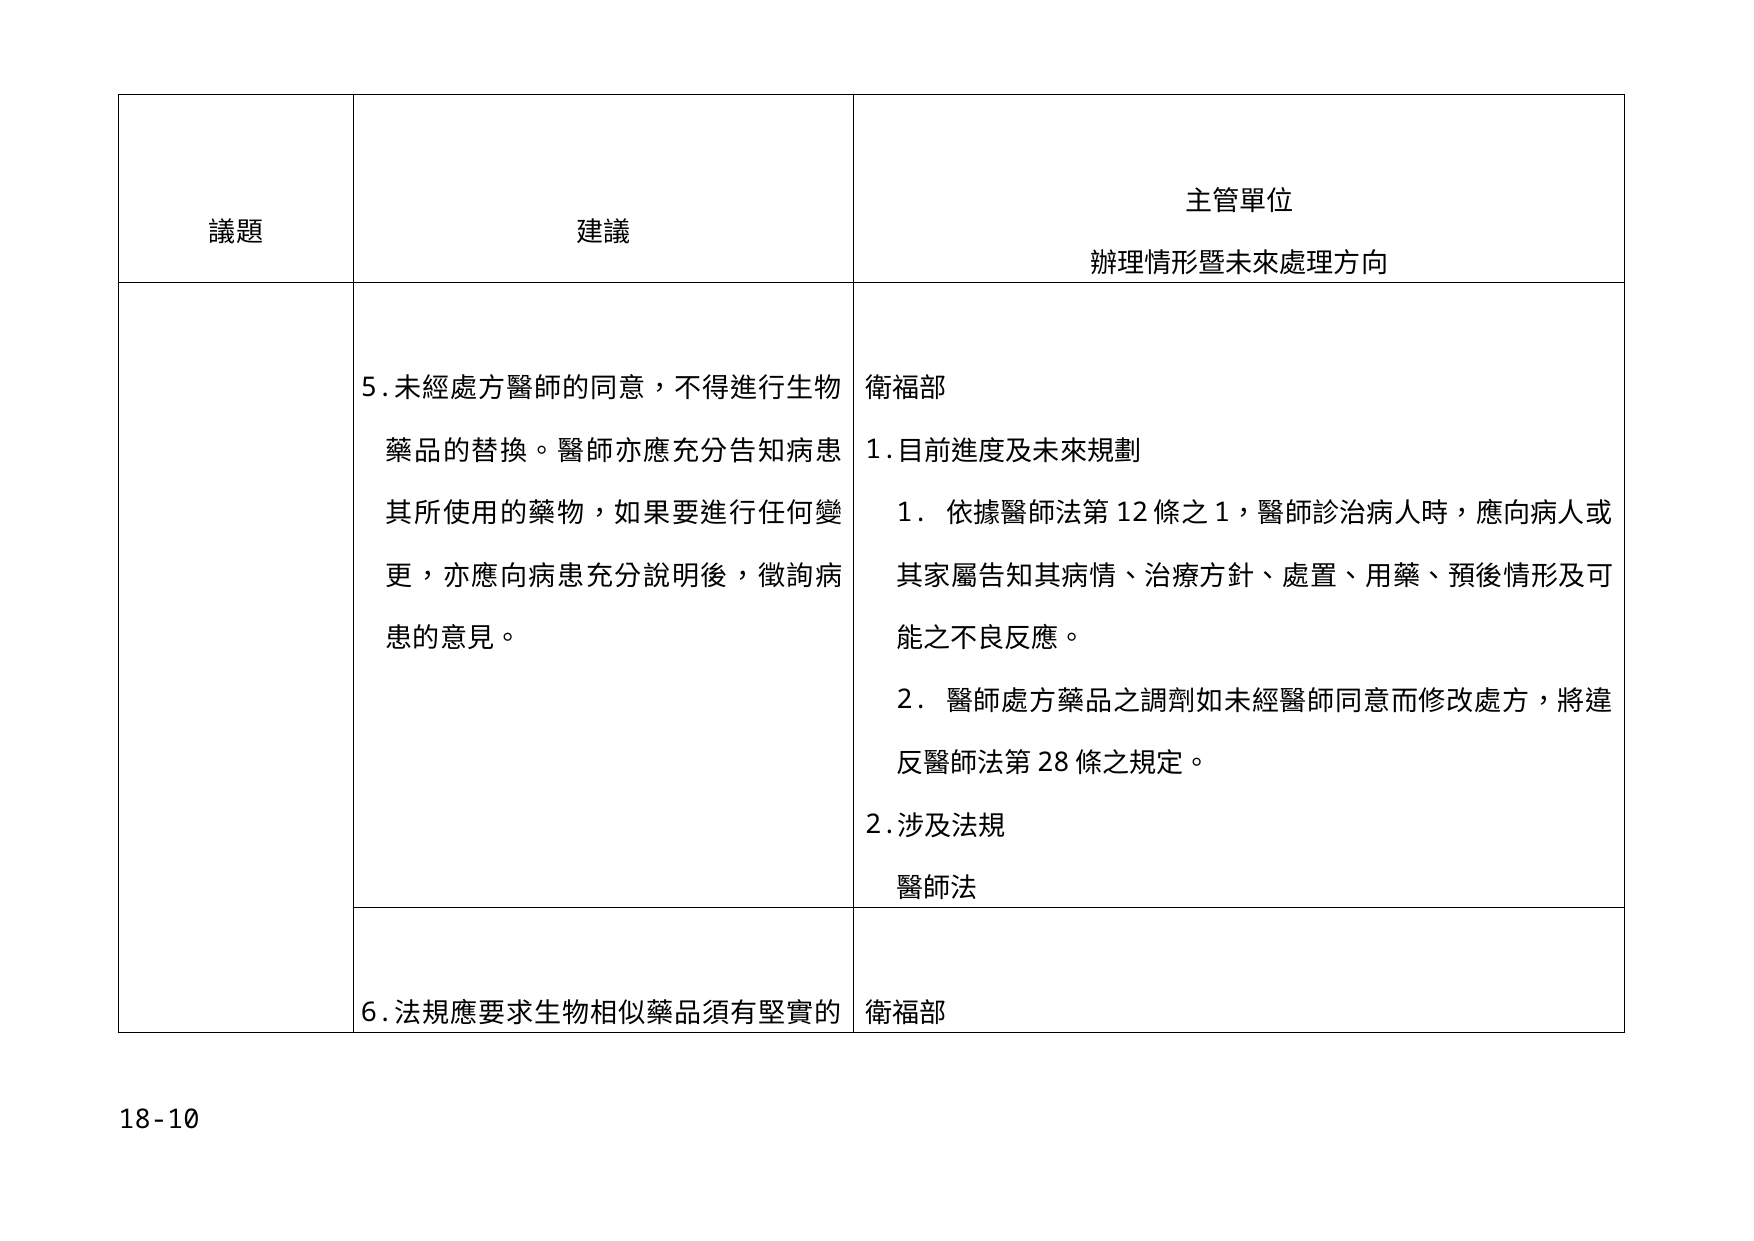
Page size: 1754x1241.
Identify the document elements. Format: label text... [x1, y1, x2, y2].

table_cell [119, 283, 353, 1032]
table_cell 衛福部 1.目前進度及未來規劃 1. 依據醫師法第12條之1，醫師診治病人時，應向病人或其家屬告知其病情、治療方針、處置、用藥、預後情形及可能之不良反應。 2. 醫師處方藥品之調劑如未經醫師同意而修改處方，將違反醫師法第28條之規定。 2.涉及法規 醫師法 [854, 283, 1624, 907]
table_header 建議 [354, 95, 853, 282]
table_cell 衛福部 [854, 908, 1624, 1032]
table_cell 5.未經處方醫師的同意，不得進行生物藥品的替換。醫師亦應充分告知病患其所使用的藥物，如果要進行任何變更，亦應向病患充分說明後，徵詢病患的意見。 [354, 283, 853, 907]
table_header 主管單位 辦理情形暨未來處理方向 [854, 95, 1624, 282]
table_cell 6.法規應要求生物相似藥品須有堅實的 [354, 908, 853, 1032]
table_header 議題 [119, 95, 353, 282]
